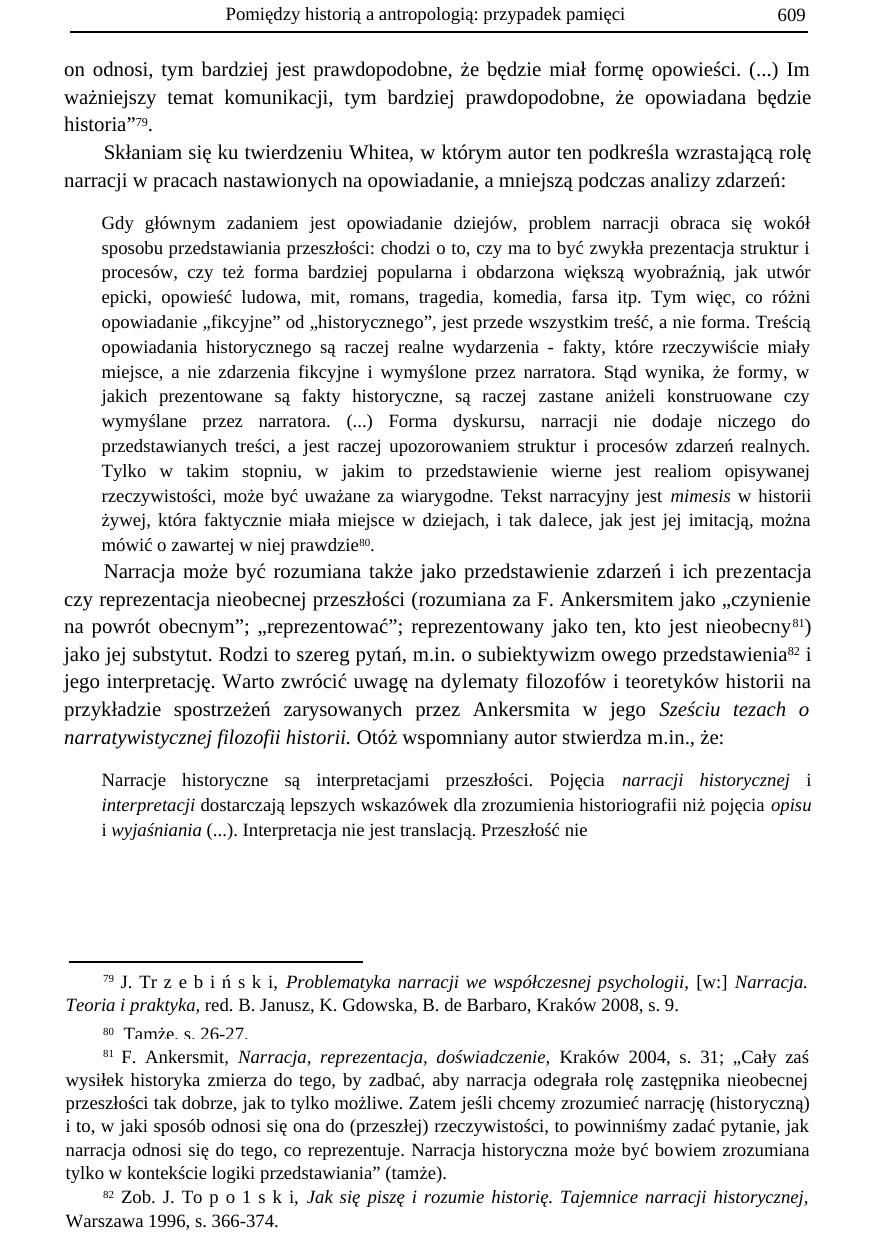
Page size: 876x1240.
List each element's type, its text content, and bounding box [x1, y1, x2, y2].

text Skłaniam się ku twierdzeniu Whitea, w którym autor ten podkreśla wzrasta­jącą rolę narracji w pracach nastawionych na opowiadanie, a mniejszą podczas analizy zdarzeń: [64, 140, 811, 192]
text Narracje historyczne są interpretacjami przeszłości. Pojęcia narracji historycznej i interpretacji dostarczają lepszych wskazówek dla zrozumienia historiografii niż pojęcia opisu i wyjaśniania (...). Interpretacja nie jest translacją. Przeszłość nie [101, 769, 811, 840]
text 79 J. Tr z e b i ń s k i, Problematyka narracji we współczesnej psychologii, [w:] Narracja. Teo­ria i praktyka, red. B. Janusz, K. Gdowska, B. de Barbaro, Kraków 2008, s. 9. [65, 971, 810, 1016]
text 81 F. Ankersmit, Narracja, reprezentacja, doświadczenie, Kraków 2004, s. 31; „Cały zaś wysiłek historyka zmierza do tego, by zadbać, aby narracja odegrała rolę zastępnika nieobecnej przeszłości tak dobrze, jak to tylko możliwe. Zatem jeśli chcemy zrozumieć narrację (histo­ryczną) i to, w jaki sposób odnosi się ona do (przeszłej) rzeczywistości, to powinniśmy zadać pytanie, jak narracja odnosi się do tego, co reprezentuje. Narracja historyczna może być bo­wiem zrozumiana tylko w kontekście logiki przedstawiania” (tamże). [65, 1046, 810, 1182]
text 609 [777, 4, 810, 25]
text 82 Zob. J. To p o 1 s k i, Jak się piszę i rozumie historię. Tajemnice narracji historycznej, War­szawa 1996, s. 366-374. [65, 1186, 810, 1231]
text Narracja może być rozumiana także jako przedstawienie zdarzeń i ich pre­zentacja czy reprezentacja nieobecnej przeszłości (rozumiana za F. Ankersmitem jako „czynienie na powrót obecnym”; „reprezentować”; reprezentowany jako ten, kto jest nieobecny81) jako jej substytut. Rodzi to szereg pytań, m.in. o subiekty­wizm owego przedstawienia82 i jego interpretację. Warto zwrócić uwagę na dy­lematy filozofów i teoretyków historii na przykładzie spostrzeżeń zarysowanych przez Ankersmita w jego Sześciu tezach o narratywistycznej filozofii historii. Otóż wspomniany autor stwierdza m.in., że: [64, 559, 811, 749]
text Gdy głównym zadaniem jest opowiadanie dziejów, problem narracji obraca się wokół sposobu przedstawiania przeszłości: chodzi o to, czy ma to być zwykła prezentacja struktur i procesów, czy też forma bardziej popularna i obdarzona większą wyobraźnią, jak utwór epicki, opowieść ludowa, mit, romans, tragedia, komedia, farsa itp. Tym więc, co różni opowiadanie „fikcyjne” od „historyczne­go”, jest przede wszystkim treść, a nie forma. Treścią opowiadania historyczne­go są raczej realne wydarzenia - fakty, które rzeczywiście miały miejsce, a nie zdarzenia fikcyjne i wymyślone przez narratora. Stąd wynika, że formy, w jakich prezentowane są fakty historyczne, są raczej zastane aniżeli konstruowane czy wymyślane przez narratora. (...) Forma dyskursu, narracji nie dodaje niczego do przedstawianych treści, a jest raczej upozorowaniem struktur i procesów zdarzeń realnych. Tylko w takim stopniu, w jakim to przedstawienie wierne jest realiom opisywanej rzeczywistości, może być uważane za wiarygodne. Tekst narracyjny jest mimesis w historii żywej, która faktycznie miała miejsce w dziejach, i tak da­lece, jak jest jej imitacją, można mówić o zawartej w niej prawdzie80. [101, 212, 811, 556]
text on odnosi, tym bardziej jest prawdopodobne, że będzie miał formę opowieści. (...) Im ważniejszy temat komunikacji, tym bardziej prawdopodobne, że opowia­dana będzie historia”79. [64, 57, 811, 136]
text 80 Tamże, s. 26-27. [65, 1023, 810, 1039]
text Pomiędzy historią a antropologią: przypadek pamięci [225, 3, 652, 25]
